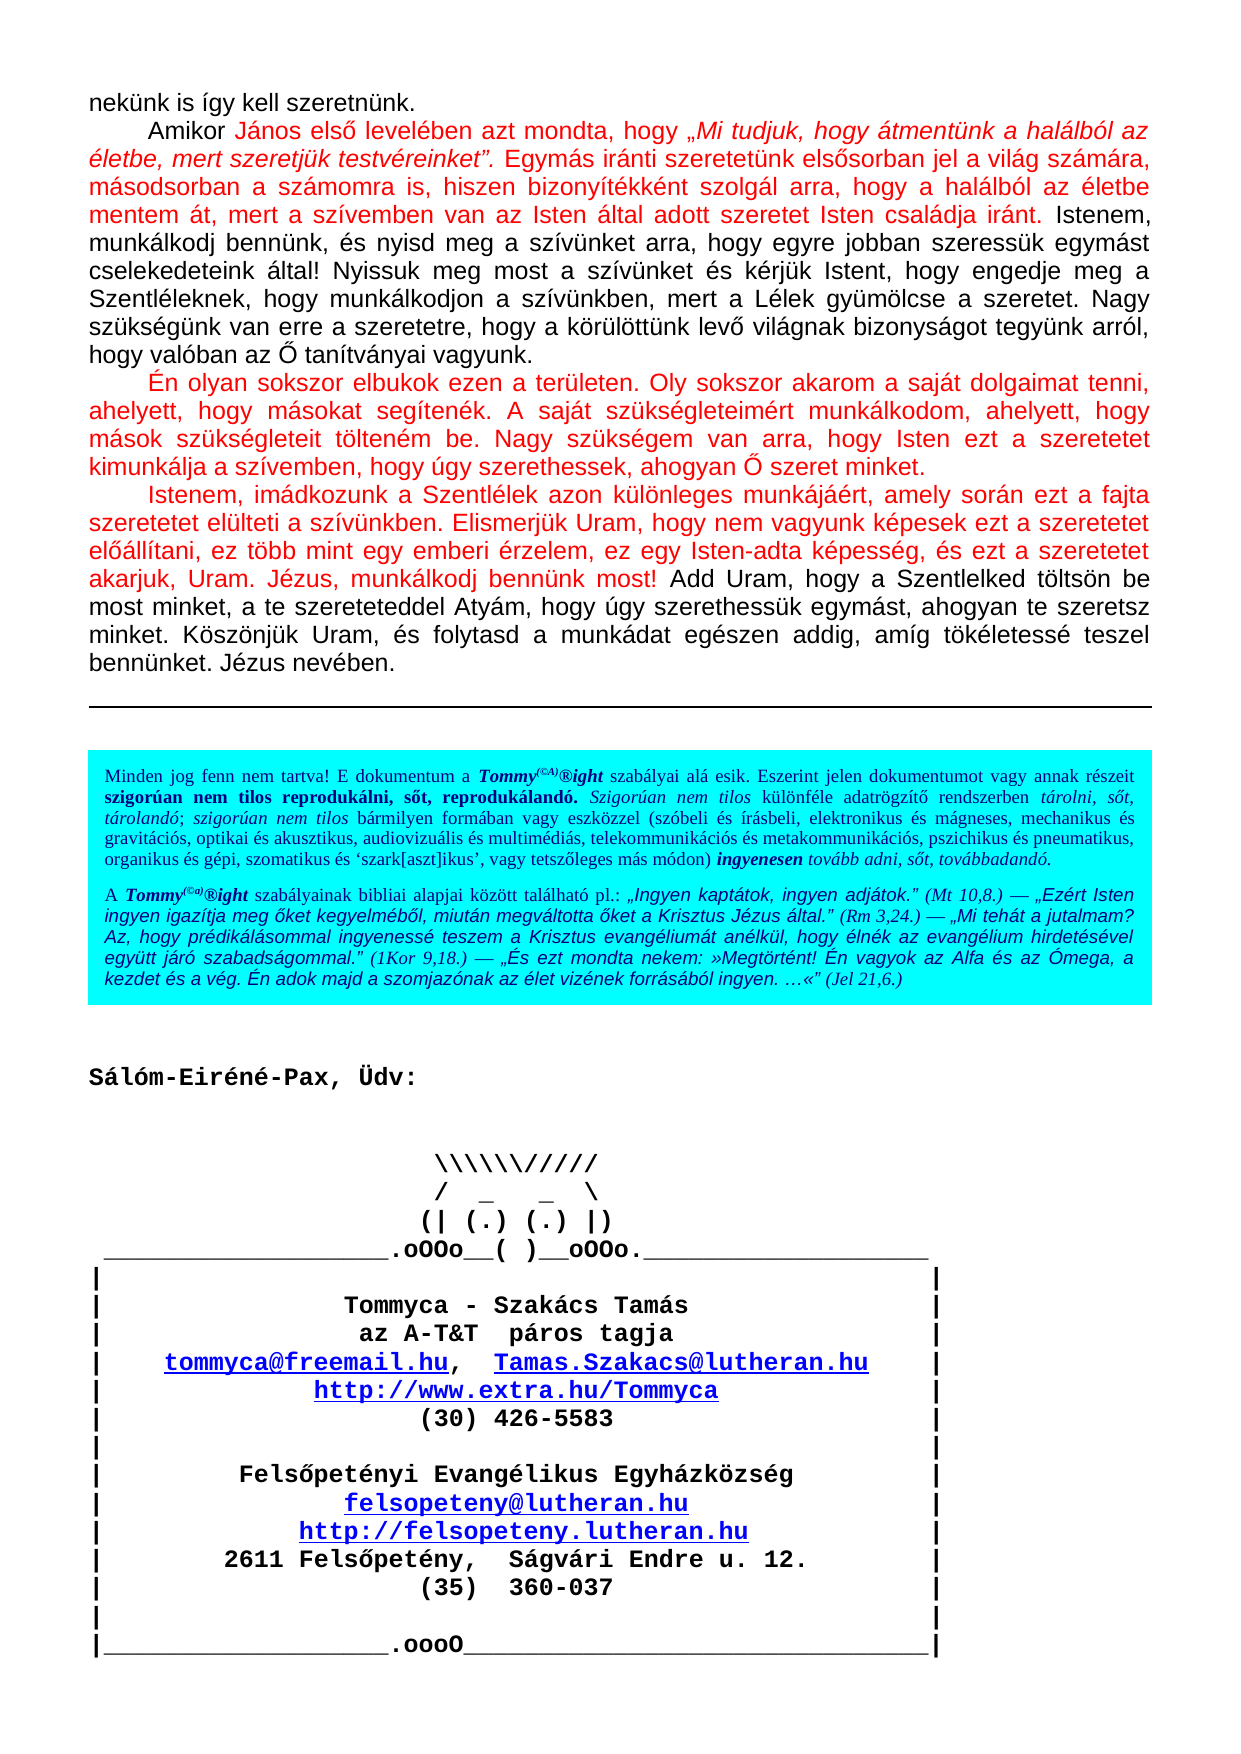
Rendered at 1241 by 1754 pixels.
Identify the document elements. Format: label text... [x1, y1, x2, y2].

text Sálóm-Eiréné-Pax, Üdv: [88, 1064, 1152, 1093]
text Minden jog fenn nem tartva! E dokumentum a Tommy(©A)®ight szabályai alá esik. Eszerint jelen dokumentumot vagy annak részeit szigorúan nem tilos reprodukálni, sőt, reprodukálandó. Szigorúan nem tilos különféle adatrögzítő rendszerben tárolni, sőt, tárolandó; szigorúan nem tilos bármilyen formában vagy eszközzel (szóbeli és írásbeli, elektronikus és mágneses, mechanikus és gravitációs, optikai és akusztikus, audiovizuális és multimédiás, telekommunikációs és metakommunikációs, pszichikus és pneumatikus, organikus és gépi, szomatikus és ‘szark[aszt]ikus’, vagy tetszőleges más módon) ingyenesen tovább adni, sőt, továbbadandó. [90, 751, 1151, 868]
text Amikor János első levelében azt mondta, hogy „Mi tudjuk, hogy átmentünk a halálból az életbe, mert szeretjük testvéreinket”. Egymás iránti szeretetünk elsősorban jel a világ számára, másodsorban a számomra is, hiszen bizonyítékként szolgál arra, hogy a halálból az életbe mentem át, mert a szívemben van az Isten által adott szeretet Isten családja iránt. Istenem, munkálkodj bennünk, és nyisd meg a szívünket arra, hogy egyre jobban szeressük egymást cselekedeteink által! Nyissuk meg most a szívünket és kérjük Istent, hogy engedje meg a Szentléleknek, hogy munkálkodjon a szívünkben, mert a Lélek gyümölcse a szeretet. Nagy szükségünk van erre a szeretetre, hogy a körülöttünk levő világnak bizonyságot tegyünk arról, hogy valóban az Ő tanítványai vagyunk. [88, 117, 1152, 369]
text Istenem, imádkozunk a Szentlélek azon különleges munkájáért, amely során ezt a fajta szeretetet elülteti a szívünkben. Elismerjük Uram, hogy nem vagyunk képesek ezt a szeretetet előállítani, ez több mint egy emberi érzelem, ez egy Isten-adta képesség, és ezt a szeretetet akarjuk, Uram. Jézus, munkálkodj bennünk most! Add Uram, hogy a Szentlelked töltsön be most minket, a te szereteteddel Atyám, hogy úgy szerethessük egymást, ahogyan te szeretsz minket. Köszönjük Uram, és folytasd a munkádat egészen addig, amíg tökéletessé teszel bennünket. Jézus nevében. [88, 481, 1152, 677]
text A Tommy(©a)®ight szabályainak bibliai alapjai között található pl.: „Ingyen kaptátok, ingyen adjátok.” (Mt 10,8.) ― „Ezért Isten ingyen igazítja meg őket kegyelméből, miután megváltotta őket a Krisztus Jézus által.” (Rm 3,24.) ― „Mi tehát a jutalmam? Az, hogy prédikálásommal ingyenessé teszem a Krisztus evangéliumát anélkül, hogy élnék az evangélium hirdetésével együtt járó szabadságommal.” (1Kor 9,18.) ― „És ezt mondta nekem: »Megtörtént! Én vagyok az Alfa és az Ómega, a kezdet és a vég. Én adok majd a szomjazónak az élet vizének forrásából ingyen. …«” (Jel 21,6.) [90, 868, 1151, 1004]
text nekünk is így kell szeretnünk. [88, 88, 1152, 117]
text Én olyan sokszor elbukok ezen a területen. Oly sokszor akarom a saját dolgaimat tenni, ahelyett, hogy másokat segítenék. A saját szükségleteimért munkálkodom, ahelyett, hogy mások szükségleteit tölteném be. Nagy szükségem van arra, hogy Isten ezt a szeretetet kimunkálja a szívemben, hogy úgy szerethessek, ahogyan Ő szeret minket. [88, 369, 1152, 481]
text \\\\\\///// / _ _ \ (| (.) (.) |) ___________________.oOOo__( )__oOOo.___________________ | | | Tommyca - Szakács Tamás | | az A-T&T páros tagja | | tommyca@freemail.hu, Tamas.Szakacs@lutheran.hu | | http://www.extra.hu/Tommyca | | (30) 426-5583 | | | | Felsőpetényi Evangélikus Egyházközség | | felsopeteny@lutheran.hu | | http://felsopeteny.lutheran.hu | | 2611 Felsőpetény, Ságvári Endre u. 12. | | (35) 360-037 | | | |___________________.oooO_______________________________| [88, 1152, 1152, 1660]
